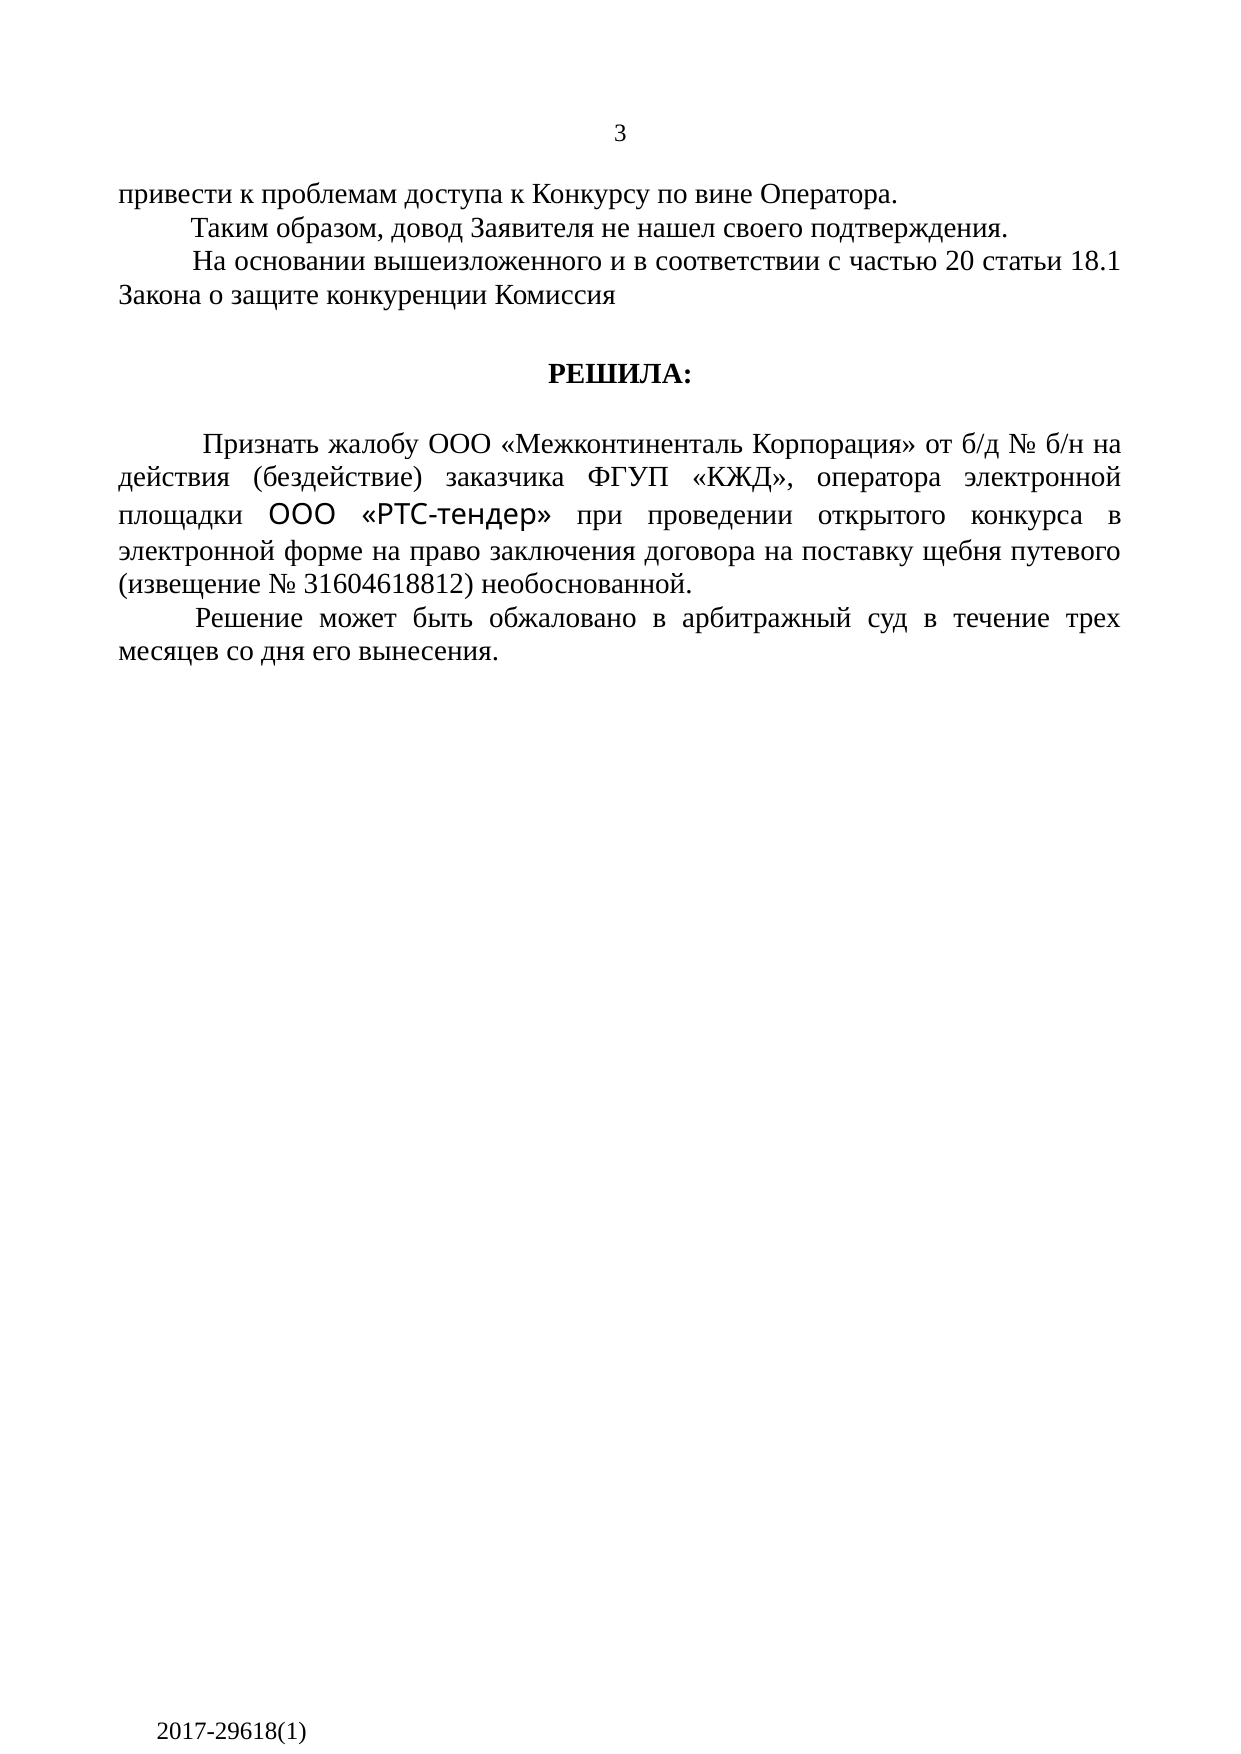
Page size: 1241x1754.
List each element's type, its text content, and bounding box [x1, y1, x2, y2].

text Признать жалобу ООО «Межконтиненталь Корпорация» от б/д № б/н на действия (бездействие) заказчика ФГУП «КЖД», оператора электронной площадки ООО «РТС-тендер» при проведении открытого конкурса в электронной форме на право заключения договора на поставку щебня путевого (извещение № 31604618812) необоснованной. [118, 426, 1122, 600]
text Таким образом, довод Заявителя не нашел своего подтверждения. [118, 210, 1122, 243]
text На основании вышеизложенного и в соответствии с частью 20 статьи 18.1 Закона о защите конкуренции Комиссия [118, 243, 1122, 311]
text РЕШИЛА: [118, 356, 1122, 389]
text Решение может быть обжаловано в арбитражный суд в течение трех месяцев со дня его вынесения. [118, 600, 1122, 667]
text привести к проблемам доступа к Конкурсу по вине Оператора. [118, 176, 1122, 210]
